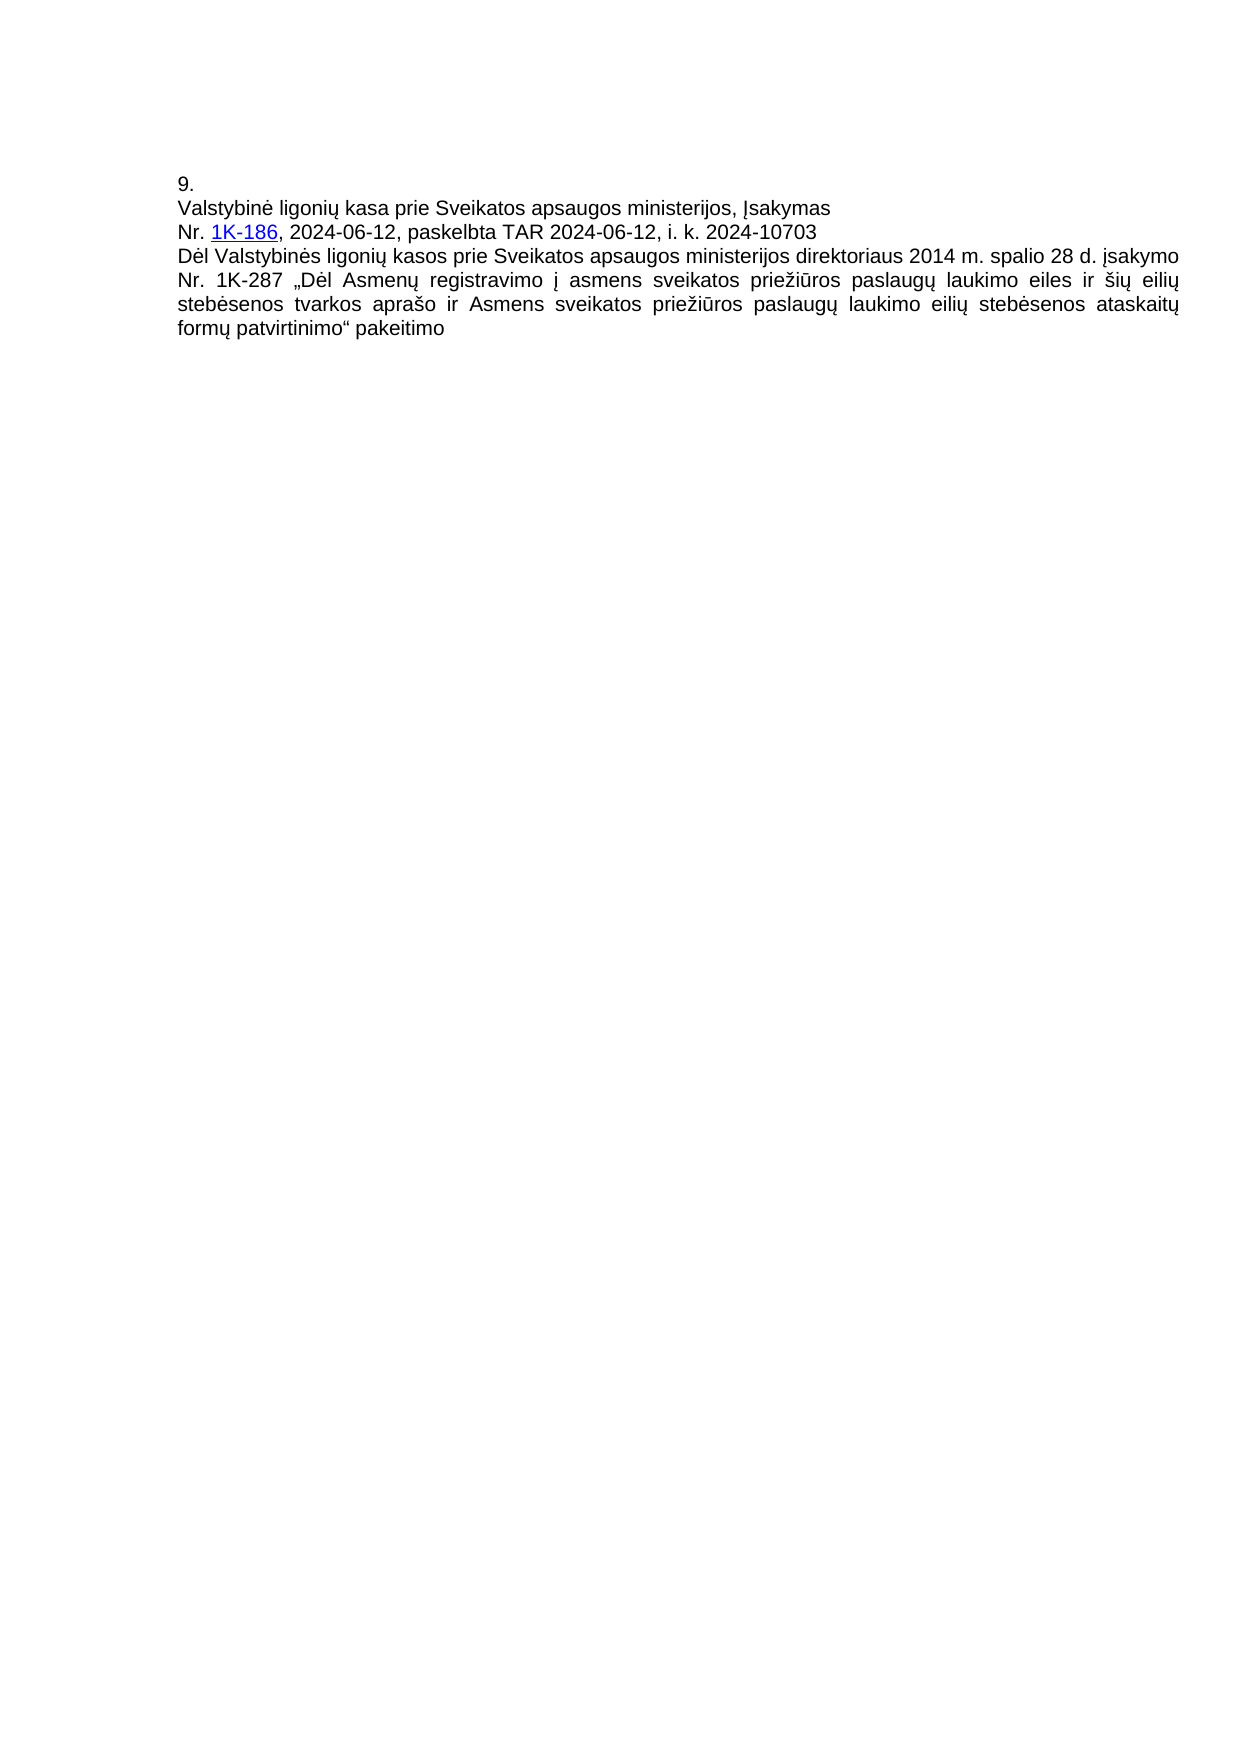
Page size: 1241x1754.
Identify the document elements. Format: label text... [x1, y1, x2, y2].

text Nr. 1K-186, 2024-06-12, paskelbta TAR 2024-06-12, i. k. 2024-10703 [177, 219, 1181, 243]
text Valstybinė ligonių kasa prie Sveikatos apsaugos ministerijos, Įsakymas [177, 196, 1181, 219]
text Dėl Valstybinės ligonių kasos prie Sveikatos apsaugos ministerijos direktoriaus 2014 m. spalio 28 d. įsakymo Nr. 1K-287 „Dėl Asmenų registravimo į asmens sveikatos priežiūros paslaugų laukimo eiles ir šių eilių stebėsenos tvarkos aprašo ir Asmens sveikatos priežiūros paslaugų laukimo eilių stebėsenos ataskaitų formų patvirtinimo“ pakeitimo [177, 243, 1181, 339]
text 9. [177, 172, 1181, 196]
